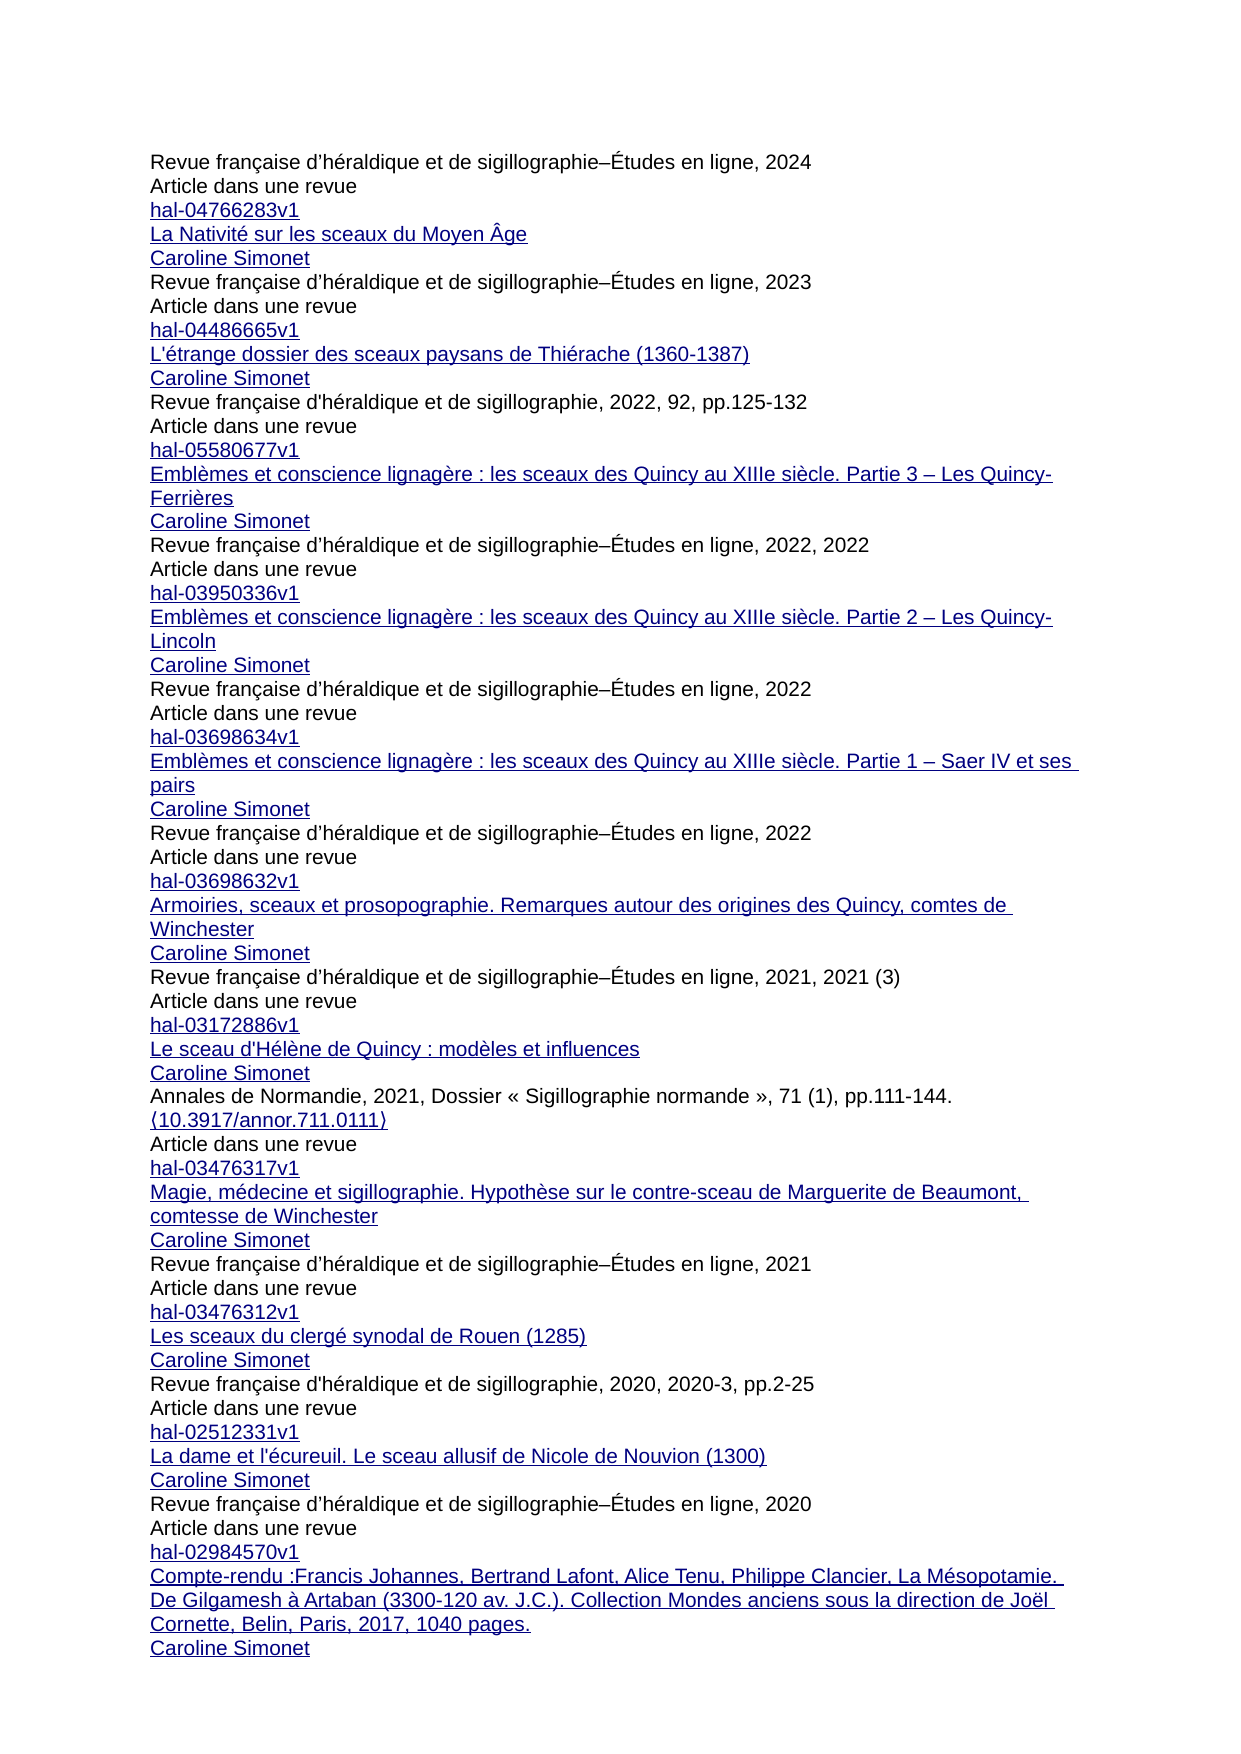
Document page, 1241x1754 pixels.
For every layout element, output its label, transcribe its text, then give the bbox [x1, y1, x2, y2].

table_cell Compte-rendu :Francis Johannes, Bertrand Lafont, Alice Tenu, Philippe Clancier, La Mésopotamie. De Gilgamesh à Artaban (3300-120 av. J.C.). Collection Mondes anciens sous la direction de Joël Cornette, Belin, Paris, 2017, 1040 pages. Caroline Simonet [150, 1564, 1090, 1659]
table_cell L'étrange dossier des sceaux paysans de Thiérache (1360-1387) Caroline Simonet Revue française d'héraldique et de sigillographie, 2022, 92, pp.125-132 Article dans une revue hal-05580677v1 [150, 342, 1090, 461]
table_cell Les sceaux du clergé synodal de Rouen (1285) Caroline Simonet Revue française d'héraldique et de sigillographie, 2020, 2020-3, pp.2-25 Article dans une revue hal-02512331v1 [150, 1324, 1090, 1444]
table_cell La dame et l'écureuil. Le sceau allusif de Nicole de Nouvion (1300) Caroline Simonet Revue française d’héraldique et de sigillographie–Études en ligne, 2020 Article dans une revue hal-02984570v1 [150, 1444, 1090, 1563]
table_cell Magie, médecine et sigillographie. Hypothèse sur le contre-sceau de Marguerite de Beaumont, comtesse de Winchester Caroline Simonet Revue française d’héraldique et de sigillographie–Études en ligne, 2021 Article dans une revue hal-03476312v1 [150, 1180, 1090, 1324]
table_cell La Nativité sur les sceaux du Moyen Âge Caroline Simonet Revue française d’héraldique et de sigillographie–Études en ligne, 2023 Article dans une revue hal-04486665v1 [150, 222, 1090, 342]
table_cell Revue française d’héraldique et de sigillographie–Études en ligne, 2024 Article dans une revue hal-04766283v1 [150, 150, 1090, 222]
table_cell Armoiries, sceaux et prosopographie. Remarques autour des origines des Quincy, comtes de Winchester Caroline Simonet Revue française d’héraldique et de sigillographie–Études en ligne, 2021, 2021 (3) Article dans une revue hal-03172886v1 [150, 893, 1090, 1036]
table_cell Emblèmes et conscience lignagère : les sceaux des Quincy au XIIIe siècle. Partie 2 – Les Quincy-Lincoln Caroline Simonet Revue française d’héraldique et de sigillographie–Études en ligne, 2022 Article dans une revue hal-03698634v1 [150, 605, 1090, 749]
table_cell Emblèmes et conscience lignagère : les sceaux des Quincy au XIIIe siècle. Partie 3 – Les Quincy-Ferrières Caroline Simonet Revue française d’héraldique et de sigillographie–Études en ligne, 2022, 2022 Article dans une revue hal-03950336v1 [150, 461, 1090, 605]
table_cell Emblèmes et conscience lignagère : les sceaux des Quincy au XIIIe siècle. Partie 1 – Saer IV et ses pairs Caroline Simonet Revue française d’héraldique et de sigillographie–Études en ligne, 2022 Article dans une revue hal-03698632v1 [150, 749, 1090, 893]
table_cell Le sceau d'Hélène de Quincy : modèles et influences Caroline Simonet Annales de Normandie, 2021, Dossier « Sigillographie normande », 71 (1), pp.111-144. ⟨10.3917/annor.711.0111⟩ Article dans une revue hal-03476317v1 [150, 1036, 1090, 1180]
